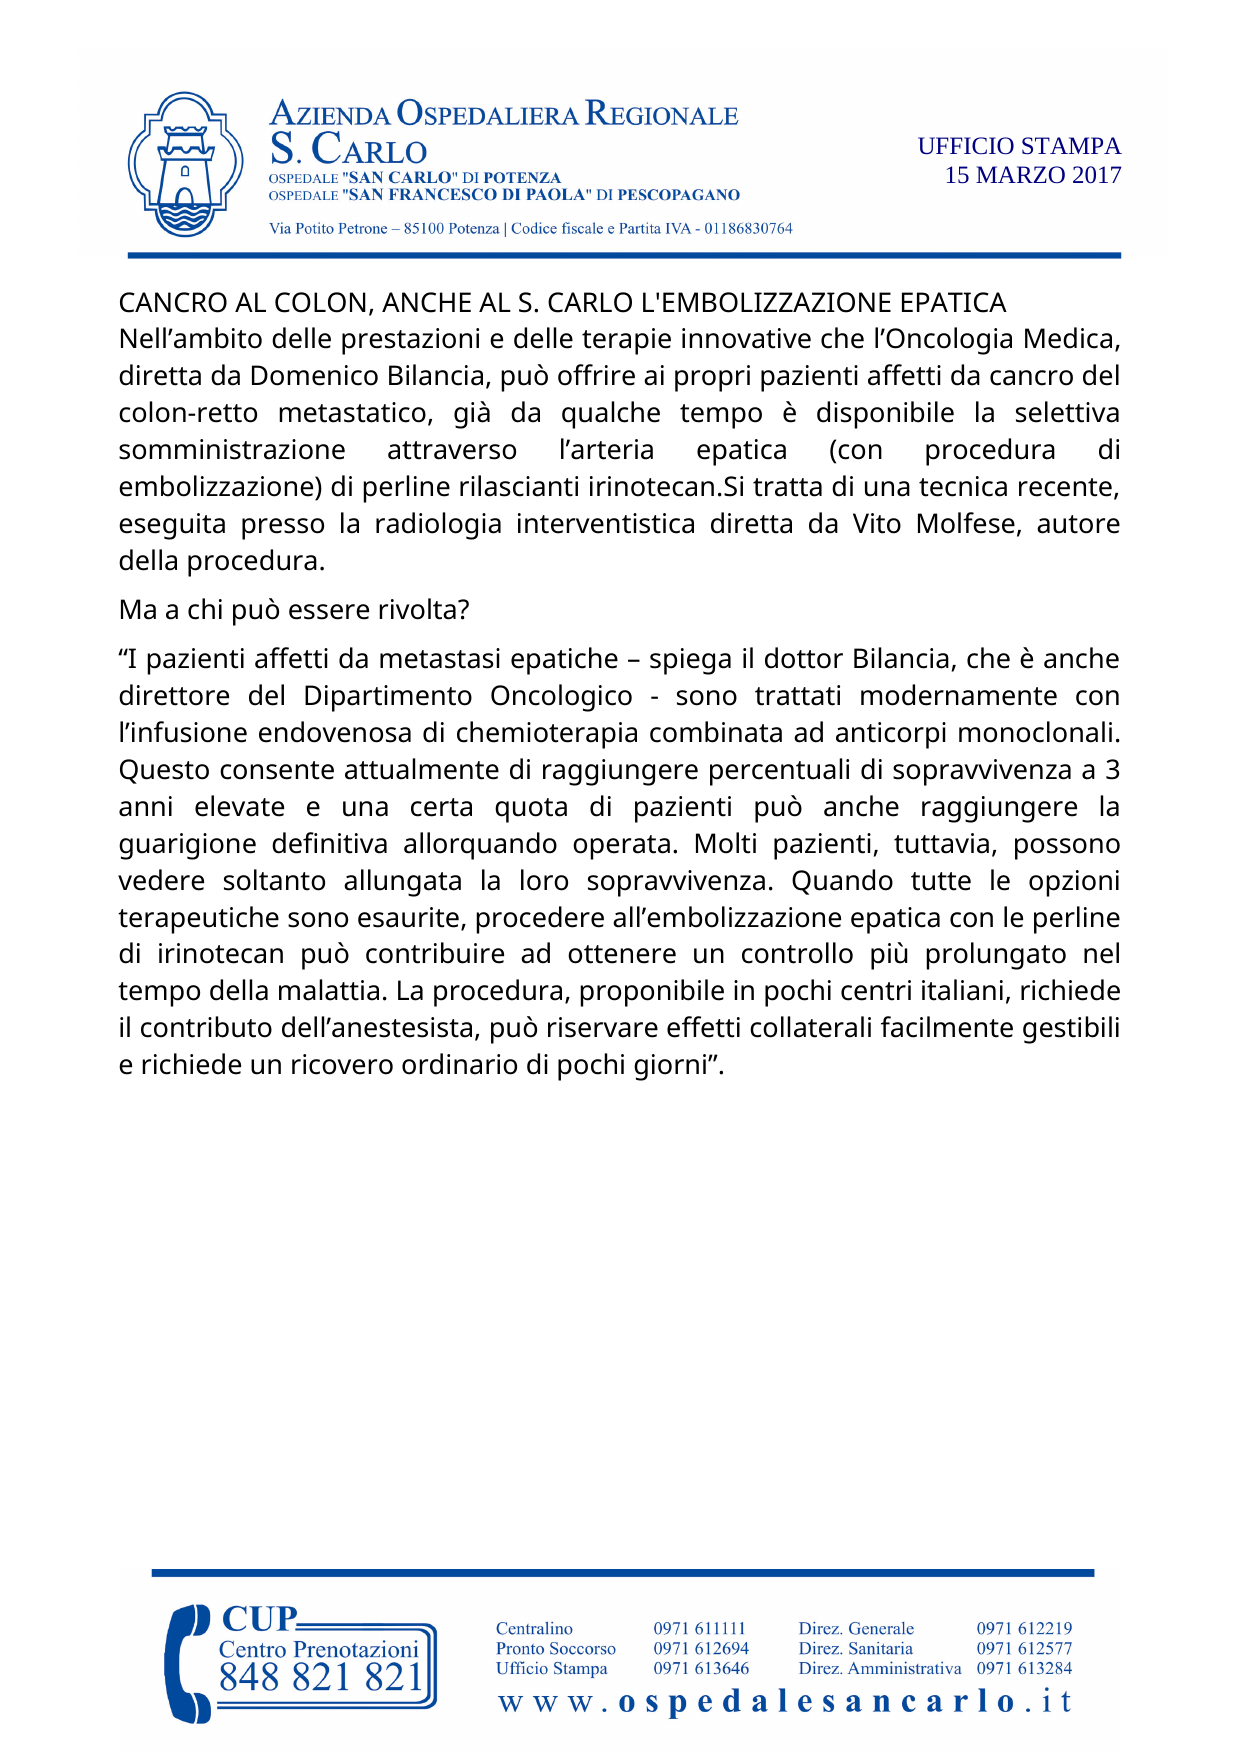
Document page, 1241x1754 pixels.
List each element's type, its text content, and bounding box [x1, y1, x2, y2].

text CANCRO AL COLON, ANCHE AL S. CARLO L'EMBOLIZZAZIONE EPATICA [118, 283, 1122, 320]
picture [75, 42, 1173, 259]
text “I pazienti affetti da metastasi epatiche – spiega il dottor Bilancia, che è anche direttore del Dipartimento Oncologico - sono trattati modernamente con l’infusione endovenosa di chemioterapia combinata ad anticorpi monoclonali. Questo consente attualmente di raggiungere percentuali di sopravvivenza a 3 anni elevate e una certa quota di pazienti può anche raggiungere la guarigione definitiva allorquando operata. Molti pazienti, tuttavia, possono vedere soltanto allungata la loro sopravvivenza. Quando tutte le opzioni terapeutiche sono esaurite, procedere all’embolizzazione epatica con le perline di irinotecan può contribuire ad ottenere un controllo più prolungato nel tempo della malattia. La procedura, proponibile in pochi centri italiani, richiede il contributo dell’anestesista, può riservare effetti collaterali facilmente gestibili e richiede un ricovero ordinario di pochi giorni”. [118, 640, 1122, 1082]
picture [120, 1569, 1121, 1752]
text Nell’ambito delle prestazioni e delle terapie innovative che l’Oncologia Medica, diretta da Domenico Bilancia, può offrire ai propri pazienti affetti da cancro del colon-retto metastatico, già da qualche tempo è disponibile la selettiva somministrazione attraverso l’arteria epatica (con procedura di embolizzazione) di perline rilascianti irinotecan.Si tratta di una tecnica recente, eseguita presso la radiologia interventistica diretta da Vito Molfese, autore della procedura. [118, 320, 1122, 578]
text Ma a chi può essere rivolta? [118, 591, 1122, 627]
